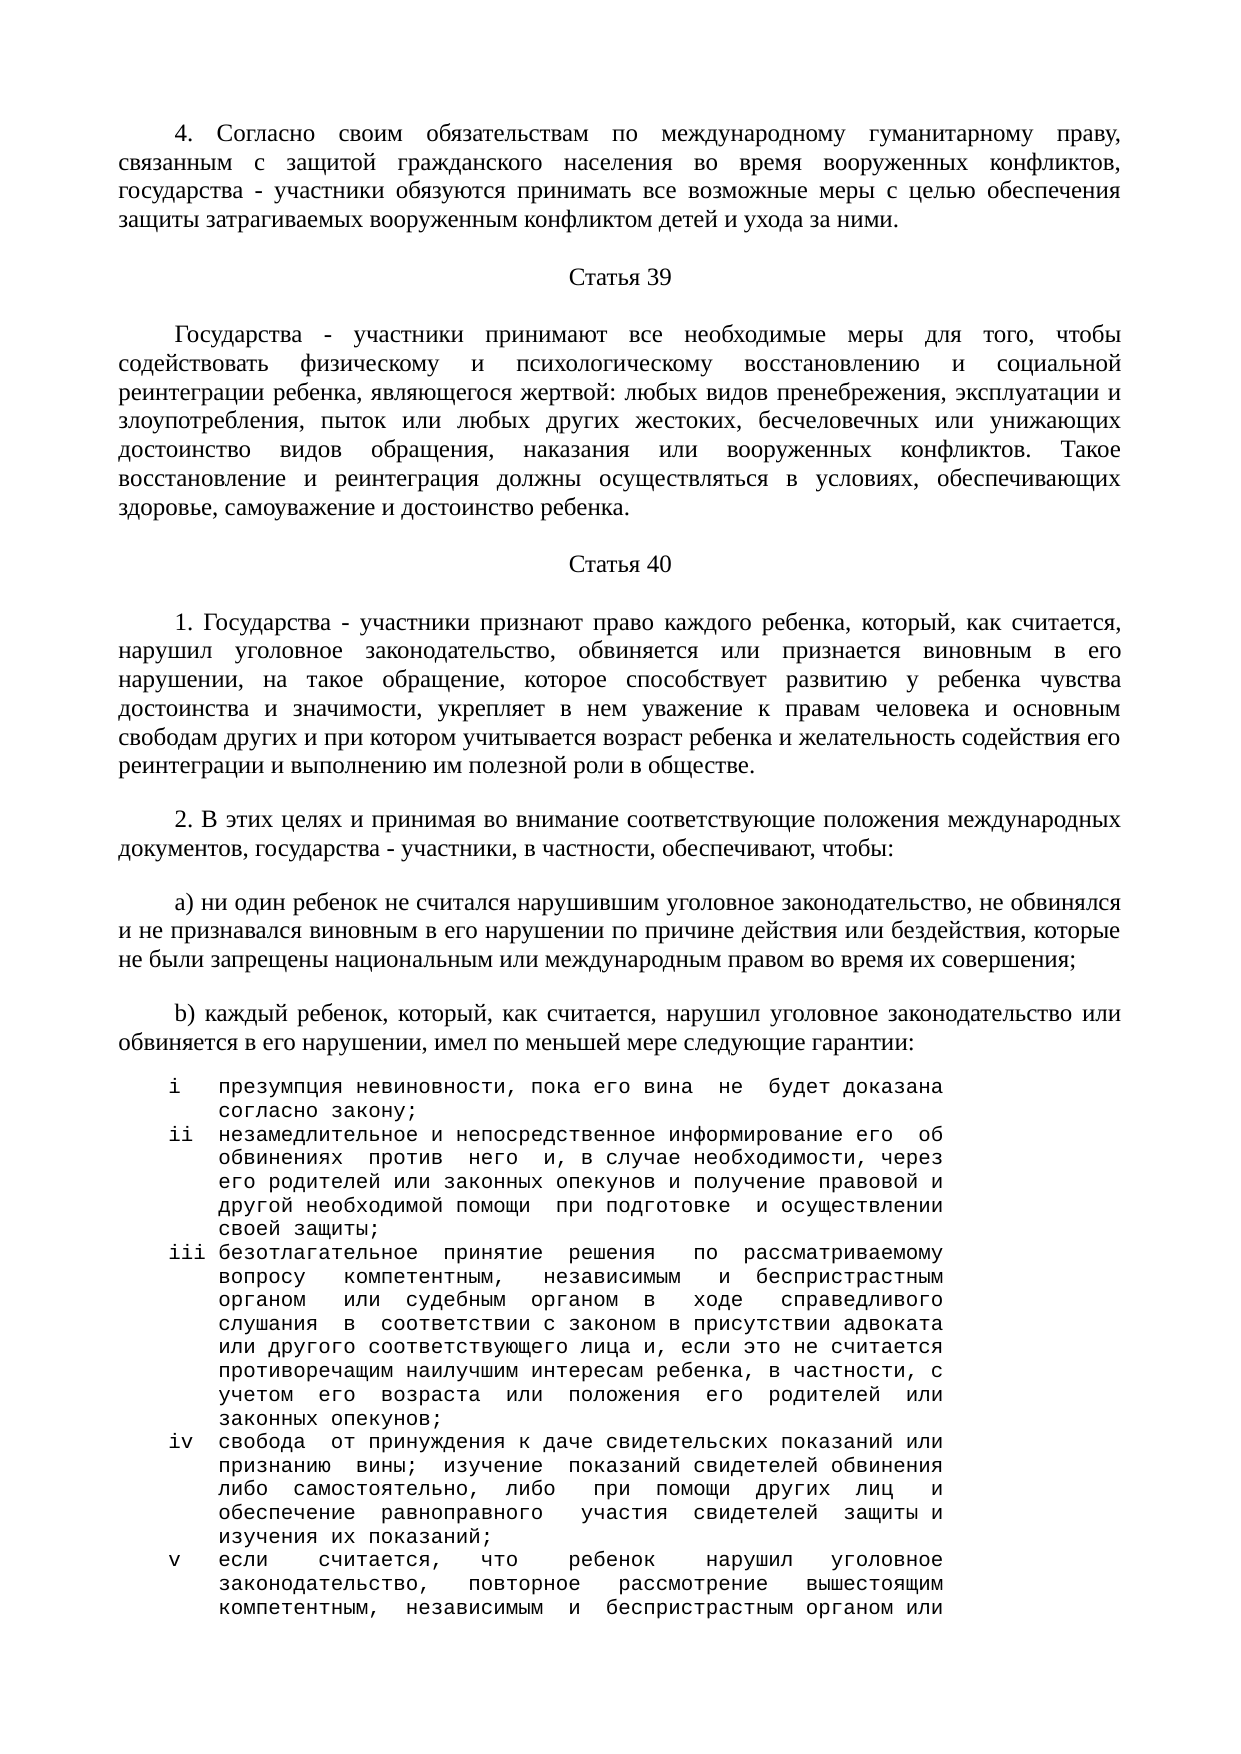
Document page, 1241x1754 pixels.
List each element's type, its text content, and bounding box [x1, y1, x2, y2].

text 2. В этих целях и принимая во внимание соответствующие положения международных документов, государства - участники, в частности, обеспечивают, чтобы: [118, 804, 1122, 862]
text учетом его возраста или положения его родителей или [118, 1384, 1122, 1407]
text 1. Государства - участники признают право каждого ребенка, который, как считается, нарушил уголовное законодательство, обвиняется или признается виновным в его нарушении, на такое обращение, которое способствует развитию у ребенка чувства достоинства и значимости, укрепляет в нем уважение к правам человека и основным свободам других и при котором учитывается возраст ребенка и желательность содействия его реинтеграции и выполнению им полезной роли в обществе. [118, 607, 1122, 779]
text ii незамедлительное и непосредственное информирование его об [118, 1124, 1122, 1147]
text Статья 40 [118, 549, 1122, 578]
text iv свобода от принуждения к даче свидетельских показаний или [118, 1431, 1122, 1455]
text обеспечение равноправного участия свидетелей защиты и [118, 1502, 1122, 1526]
text b) каждый ребенок, который, как считается, нарушил уголовное законодательство или обвиняется в его нарушении, имел по меньшей мере следующие гарантии: [118, 998, 1122, 1056]
text другой необходимой помощи при подготовке и осуществлении [118, 1195, 1122, 1218]
text или другого соответствующего лица и, если это не считается [118, 1337, 1122, 1360]
text законных опекунов; [118, 1407, 1122, 1431]
text i презумпция невиновности, пока его вина не будет доказана [118, 1076, 1122, 1100]
text противоречащим наилучшим интересам ребенка, в частности, с [118, 1360, 1122, 1384]
text Статья 39 [118, 262, 1122, 291]
text органом или судебным органом в ходе справедливого [118, 1289, 1122, 1313]
text вопросу компетентным, независимым и беспристрастным [118, 1266, 1122, 1289]
text iii безотлагательное принятие решения по рассматриваемому [118, 1242, 1122, 1266]
text согласно закону; [118, 1100, 1122, 1124]
text обвинениях против него и, в случае необходимости, через [118, 1147, 1122, 1171]
text a) ни один ребенок не считался нарушившим уголовное законодательство, не обвинялся и не признавался виновным в его нарушении по причине действия или бездействия, которые не были запрещены национальным или международным правом во время их совершения; [118, 887, 1122, 973]
text своей защиты; [118, 1218, 1122, 1242]
text его родителей или законных опекунов и получение правовой и [118, 1171, 1122, 1195]
text компетентным, независимым и беспристрастным органом или [118, 1597, 1122, 1620]
text v если считается, что ребенок нарушил уголовное [118, 1549, 1122, 1573]
text законодательство, повторное рассмотрение вышестоящим [118, 1573, 1122, 1597]
text либо самостоятельно, либо при помощи других лиц и [118, 1478, 1122, 1502]
text изучения их показаний; [118, 1526, 1122, 1549]
text 4. Согласно своим обязательствам по международному гуманитарному праву, связанным с защитой гражданского населения во время вооруженных конфликтов, государства - участники обязуются принимать все возможные меры с целью обеспечения защиты затрагиваемых вооруженным конфликтом детей и ухода за ними. [118, 118, 1122, 233]
text слушания в соответствии с законом в присутствии адвоката [118, 1313, 1122, 1337]
text Государства - участники принимают все необходимые меры для того, чтобы содействовать физическому и психологическому восстановлению и социальной реинтеграции ребенка, являющегося жертвой: любых видов пренебрежения, эксплуатации и злоупотребления, пыток или любых других жестоких, бесчеловечных или унижающих достоинство видов обращения, наказания или вооруженных конфликтов. Такое восстановление и реинтеграция должны осуществляться в условиях, обеспечивающих здоровье, самоуважение и достоинство ребенка. [118, 319, 1122, 521]
text признанию вины; изучение показаний свидетелей обвинения [118, 1455, 1122, 1478]
